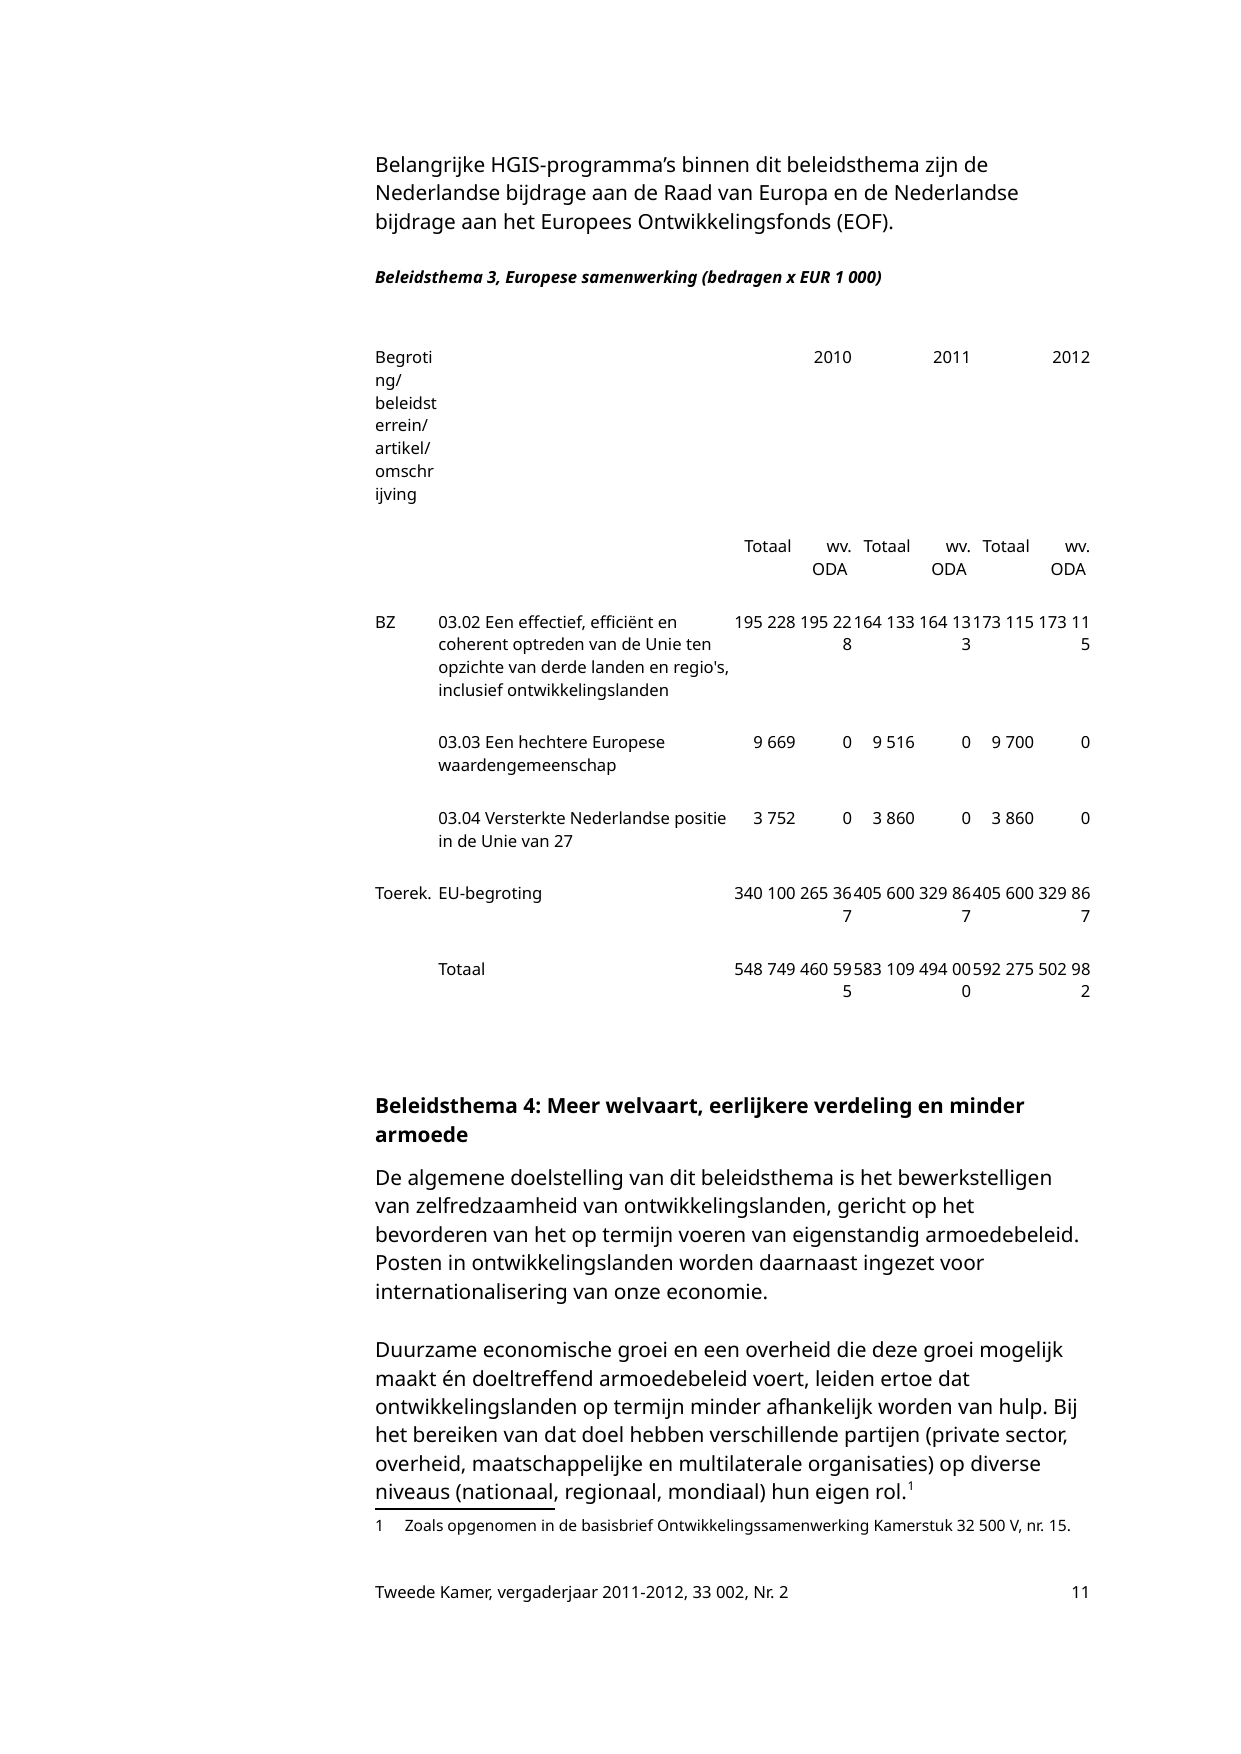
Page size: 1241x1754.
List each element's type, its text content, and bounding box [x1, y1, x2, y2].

table_cell 548 749 [733, 958, 796, 1033]
table_cell wv. ODA [1034, 535, 1090, 610]
table_cell 0 [915, 807, 971, 882]
table_cell 405 600 [971, 882, 1034, 957]
table_header Begroting/beleidsterrein/artikel/omschrijving [375, 346, 438, 535]
table_cell Toerek. [375, 882, 438, 957]
table_cell 460 595 [796, 958, 852, 1033]
table_cell 03.04 Versterkte Nederlandse positie in de Unie van 27 [438, 807, 732, 882]
table_cell Totaal [438, 958, 732, 1033]
table_cell 592 275 [971, 958, 1034, 1033]
table_cell 164 133 [852, 610, 915, 731]
table_cell 3 752 [733, 807, 796, 882]
table_header 2010 [733, 346, 852, 535]
table_cell [375, 807, 438, 882]
table_cell 03.03 Een hechtere Europese waardengemeenschap [438, 731, 732, 807]
table_cell [375, 958, 438, 1033]
table_cell 502 982 [1034, 958, 1090, 1033]
table_cell 173 115 [971, 610, 1034, 731]
table_cell 0 [796, 807, 852, 882]
table_cell 0 [1034, 731, 1090, 807]
table_cell 03.02 Een effectief, efficiënt en coherent optreden van de Unie ten opzichte van derde landen en regio's, inclusief ontwikkelingslanden [438, 610, 732, 731]
table_cell 340 100 [733, 882, 796, 957]
table_cell [438, 535, 732, 610]
table_cell 164 133 [915, 610, 971, 731]
table_header 2011 [852, 346, 971, 535]
text Beleidsthema 4: Meer welvaart, eerlijkere verdeling en minder armoede [375, 1091, 1090, 1148]
table_cell 9 700 [971, 731, 1034, 807]
table_cell [375, 731, 438, 807]
text Belangrijke HGIS-programma’s binnen dit beleidsthema zijn de Nederlandse bijdrage aan de Raad van Europa en de Nederlandse bijdrage aan het Europees Ontwikkelingsfonds (EOF). [375, 150, 1090, 235]
table_cell EU-begroting [438, 882, 732, 957]
table_cell 173 115 [1034, 610, 1090, 731]
table_cell 195 228 [796, 610, 852, 731]
table_cell BZ [375, 610, 438, 731]
table_header [438, 346, 732, 535]
table_cell 494 000 [915, 958, 971, 1033]
table_cell 265 367 [796, 882, 852, 957]
table_cell 9 516 [852, 731, 915, 807]
table_cell [375, 535, 438, 610]
table_cell 0 [915, 731, 971, 807]
table_cell Totaal [971, 535, 1034, 610]
table_cell 583 109 [852, 958, 915, 1033]
table_cell 329 867 [1034, 882, 1090, 957]
table_cell wv. ODA [796, 535, 852, 610]
table_cell 405 600 [852, 882, 915, 957]
table_cell wv. ODA [915, 535, 971, 610]
table_cell 0 [796, 731, 852, 807]
table_cell 0 [1034, 807, 1090, 882]
table_cell Totaal [733, 535, 796, 610]
table_cell 3 860 [852, 807, 915, 882]
table_cell 329 867 [915, 882, 971, 957]
table_cell 9 669 [733, 731, 796, 807]
text Duurzame economische groei en een overheid die deze groei mogelijk maakt én doeltreffend armoedebeleid voert, leiden ertoe dat ontwikkelingslanden op termijn minder afhankelijk worden van hulp. Bij het bereiken van dat doel hebben verschillende partijen (private sector, overheid, maatschappelijke en multilaterale organisaties) op diverse niveaus (nationaal, regionaal, mondiaal) hun eigen rol. [375, 1335, 1090, 1477]
table_cell 195 228 [733, 610, 796, 731]
text Beleidsthema 3, Europese samenwerking (bedragen x EUR 1 000) [375, 265, 1090, 288]
text De algemene doelstelling van dit beleidsthema is het bewerkstelligen van zelfredzaamheid van ontwikkelingslanden, gericht op het bevorderen van het op termijn voeren van eigenstandig armoedebeleid. Posten in ontwikkelingslanden worden daarnaast ingezet voor internationalisering van onze economie. [375, 1163, 1090, 1305]
table_cell Totaal [852, 535, 915, 610]
table_header 2012 [971, 346, 1090, 535]
table_cell 3 860 [971, 807, 1034, 882]
